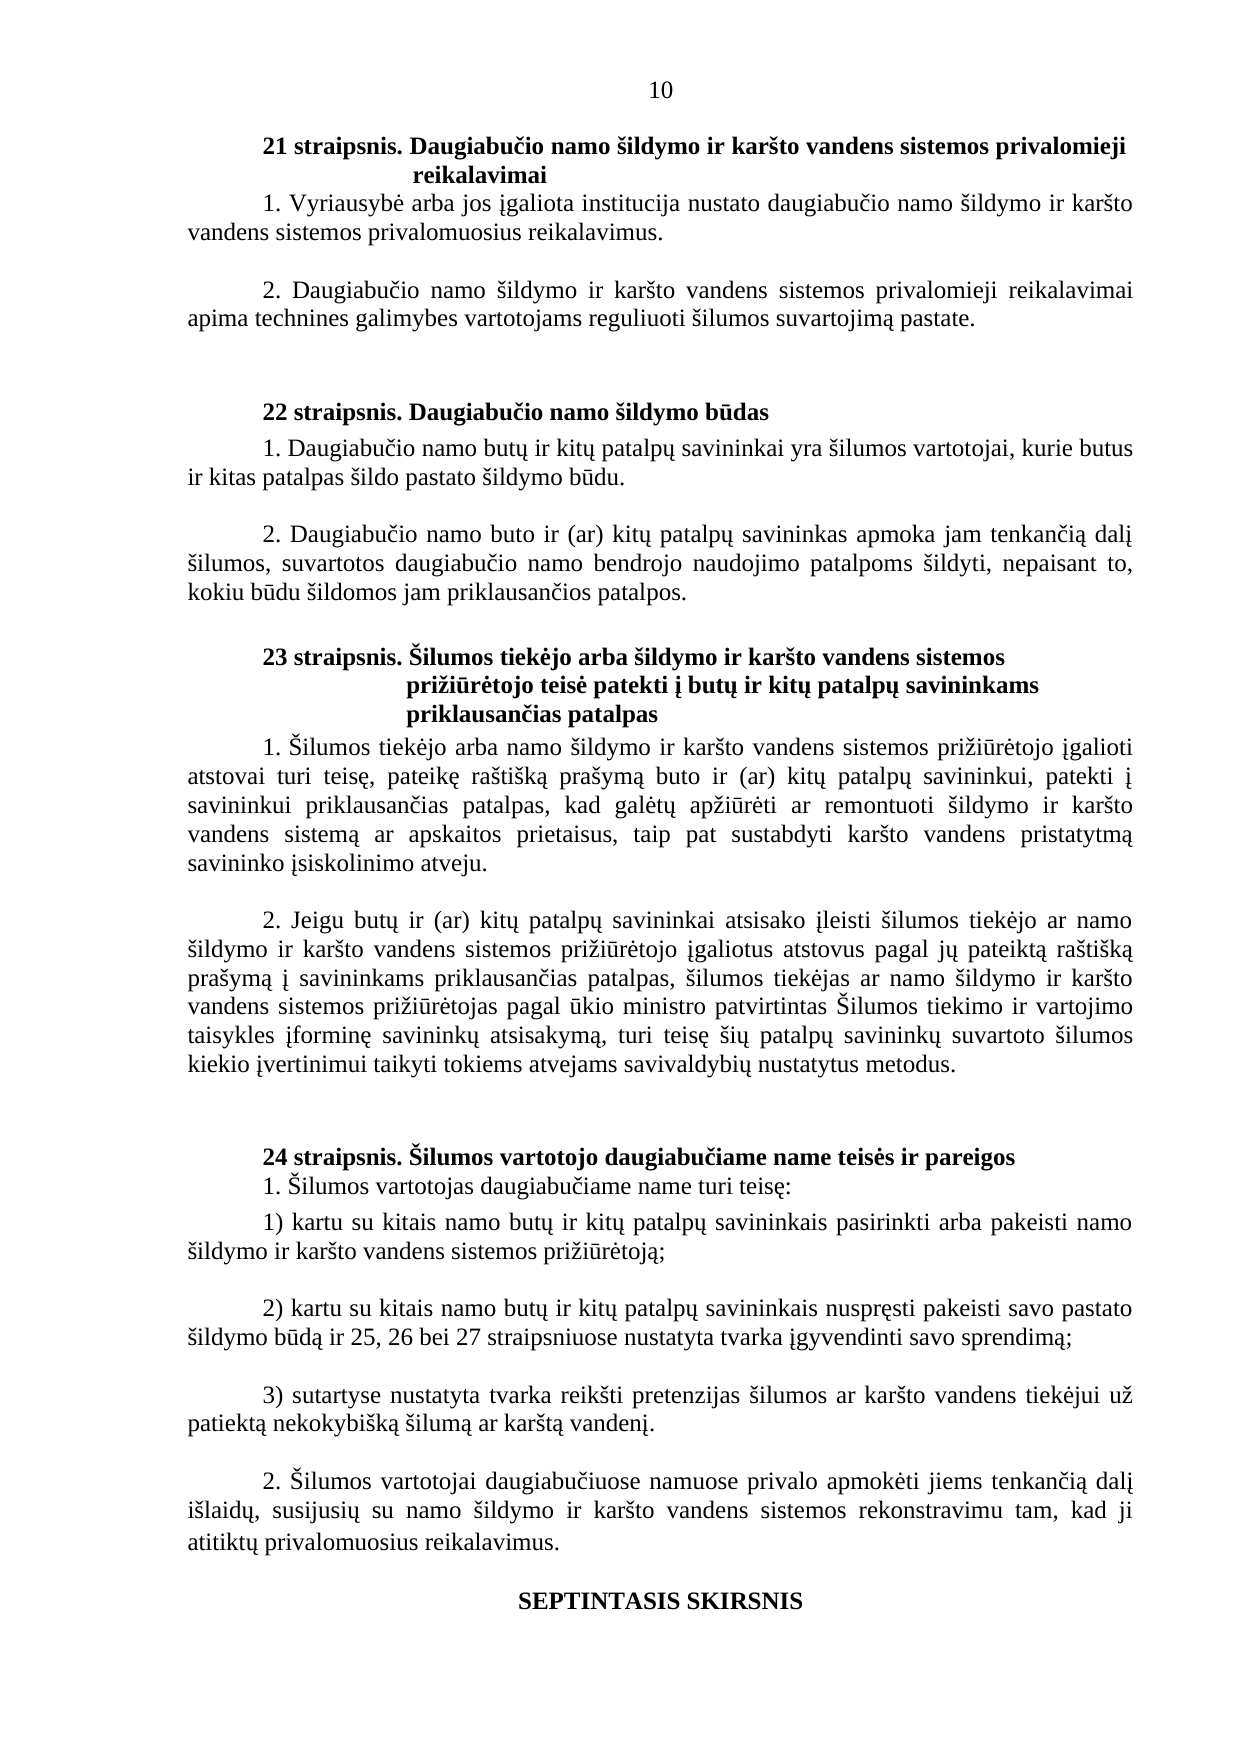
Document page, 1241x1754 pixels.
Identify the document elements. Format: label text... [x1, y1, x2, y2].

text 1) kartu su kitais namo butų ir kitų patalpų savininkais pasirinkti arba pakeisti namo šildymo ir karšto vandens sistemos prižiūrėtoją; [187, 1207, 1134, 1265]
text prižiūrėtojo teisė patekti į butų ir kitų patalpų savininkams [406, 670, 1134, 699]
text 2. Šilumos vartotojai daugiabučiuose namuose privalo apmokėti jiems tenkančią dalį išlaidų, susijusių su namo šildymo ir karšto vandens sistemos rekonstravimu tam, kad ji atitiktų privalomuosius reikalavimus. [187, 1466, 1134, 1557]
text SEPTINTASIS SKIRSNIS [187, 1586, 1134, 1614]
text 24 straipsnis. Šilumos vartotojo daugiabučiame name teisės ir pareigos [187, 1142, 1134, 1171]
text 22 straipsnis. Daugiabučio namo šildymo būdas [187, 397, 1134, 426]
text 2) kartu su kitais namo butų ir kitų patalpų savininkais nuspręsti pakeisti savo pastato šildymo būdą ir 25, 26 bei 27 straipsniuose nustatyta tvarka įgyvendinti savo sprendimą; [187, 1293, 1134, 1351]
text 23 straipsnis. Šilumos tiekėjo arba šildymo ir karšto vandens sistemos [187, 642, 1134, 670]
text priklausančias patalpas [406, 699, 1134, 728]
text 1. Šilumos tiekėjo arba namo šildymo ir karšto vandens sistemos prižiūrėtojo įgalioti atstovai turi teisę, pateikę raštišką prašymą buto ir (ar) kitų patalpų savininkui, patekti į savininkui priklausančias patalpas, kad galėtų apžiūrėti ar remontuoti šildymo ir karšto vandens sistemą ar apskaitos prietaisus, taip pat sustabdyti karšto vandens pristatytmą savininko įsiskolinimo atveju. [187, 728, 1134, 876]
text 2. Daugiabučio namo šildymo ir karšto vandens sistemos privalomieji reikalavimai apima technines galimybes vartotojams reguliuoti šilumos suvartojimą pastate. [187, 275, 1134, 332]
text 1. Daugiabučio namo butų ir kitų patalpų savininkai yra šilumos vartotojai, kurie butus ir kitas patalpas šildo pastato šildymo būdu. [187, 433, 1134, 491]
text 2. Jeigu butų ir (ar) kitų patalpų savininkai atsisako įleisti šilumos tiekėjo ar namo šildymo ir karšto vandens sistemos prižiūrėtojo įgaliotus atstovus pagal jų pateiktą raštišką prašymą į savininkams priklausančias patalpas, šilumos tiekėjas ar namo šildymo ir karšto vandens sistemos prižiūrėtojas pagal ūkio ministro patvirtintas Šilumos tiekimo ir vartojimo taisykles įforminę savininkų atsisakymą, turi teisę šių patalpų savininkų suvartoto šilumos kiekio įvertinimui taikyti tokiems atvejams savivaldybių nustatytus metodus. [187, 905, 1134, 1078]
text 3) sutartyse nustatyta tvarka reikšti pretenzijas šilumos ar karšto vandens tiekėjui už patiektą nekokybišką šilumą ar karštą vandenį. [187, 1380, 1134, 1437]
text 2. Daugiabučio namo buto ir (ar) kitų patalpų savininkas apmoka jam tenkančią dalį šilumos, suvartotos daugiabučio namo bendrojo naudojimo patalpoms šildyti, nepaisant to, kokiu būdu šildomos jam priklausančios patalpos. [187, 519, 1134, 606]
text 21 straipsnis. Daugiabučio namo šildymo ir karšto vandens sistemos privalomieji reikalavimai [187, 131, 1134, 188]
text 1. Šilumos vartotojas daugiabučiame name turi teisę: [187, 1171, 1134, 1200]
text 1. Vyriausybė arba jos įgaliota institucija nustato daugiabučio namo šildymo ir karšto vandens sistemos privalomuosius reikalavimus. [187, 188, 1134, 246]
